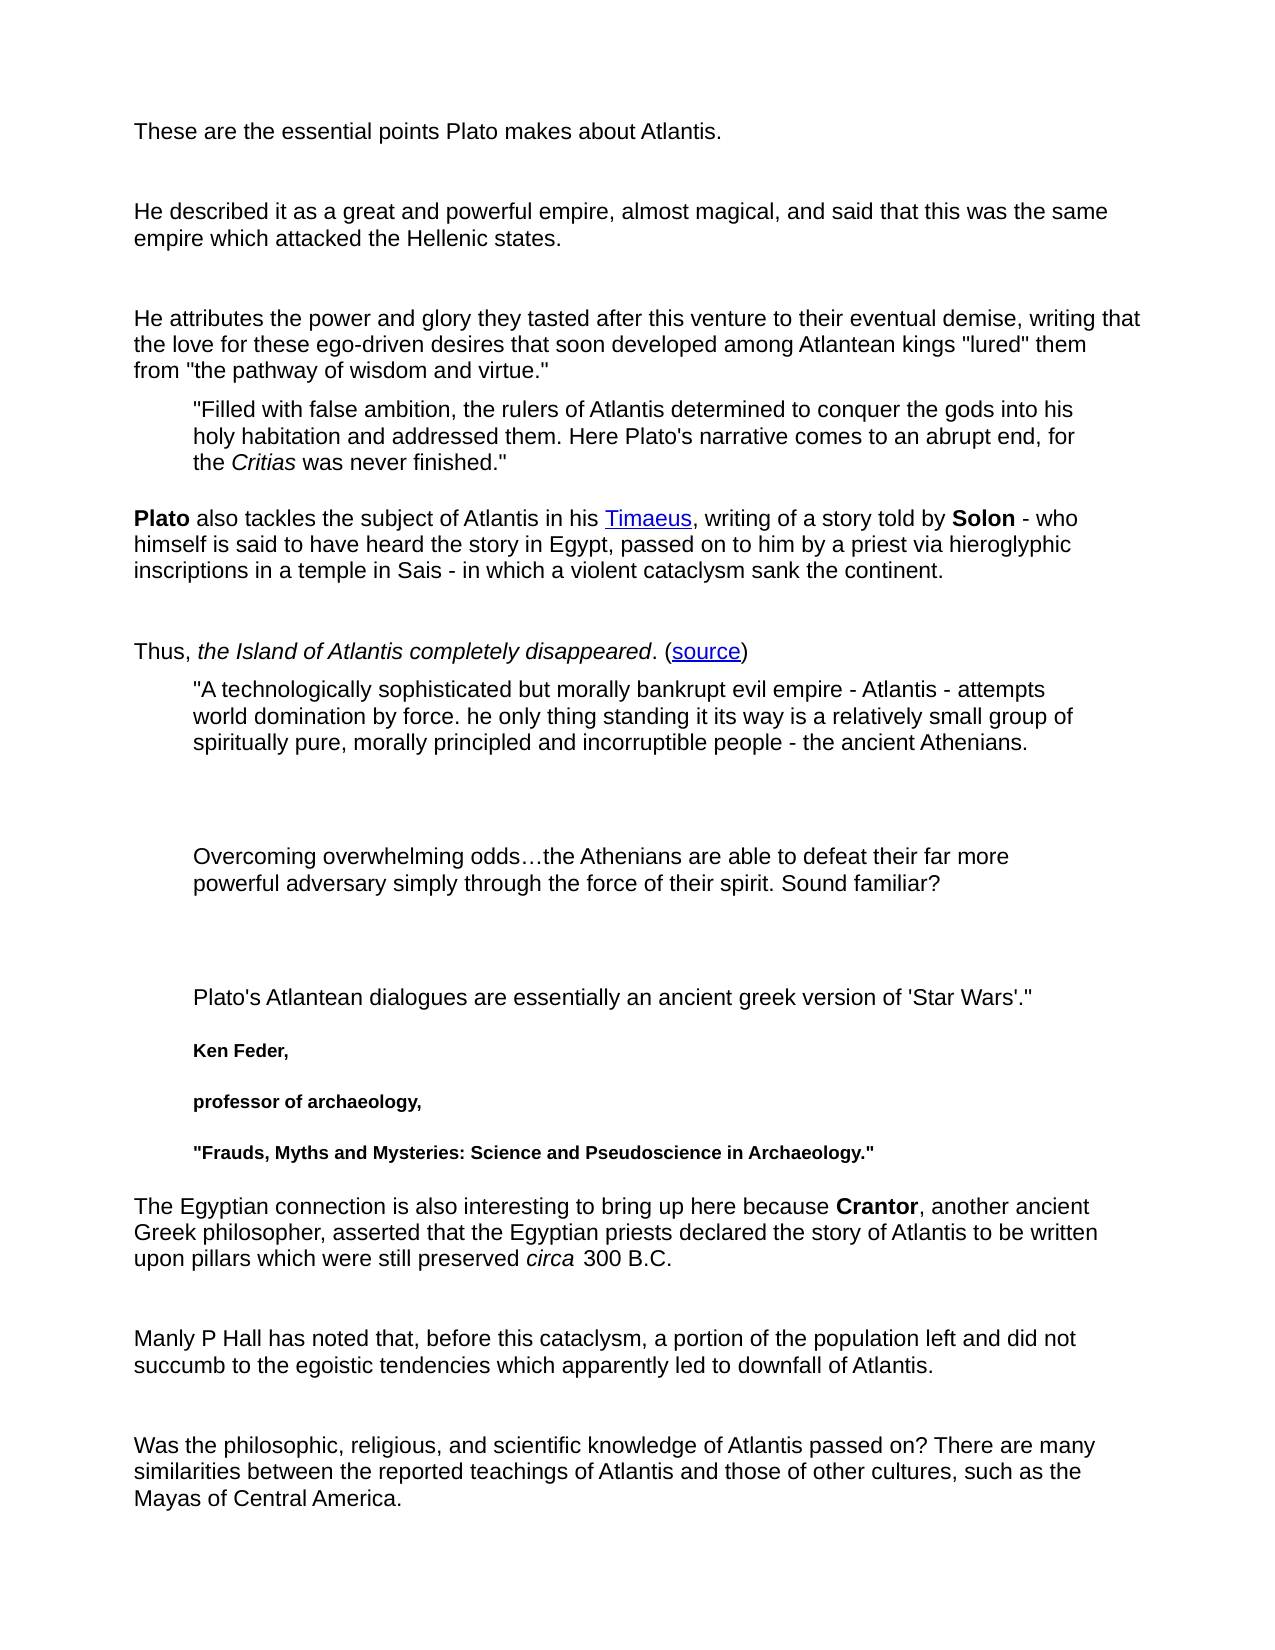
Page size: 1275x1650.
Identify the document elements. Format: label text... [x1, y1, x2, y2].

text "Filled with false ambition, the rulers of Atlantis determined to conquer the gods into his holy habitation and addressed them. Here Plato's narrative comes to an abrupt end, for the Critias was never finished." [193, 396, 1088, 475]
text Overcoming overwhelming odds…the Athenians are able to defeat their far more powerful adversary simply through the force of their spirit. Sound familiar? [193, 843, 1088, 896]
text professor of archaeology, [193, 1091, 1088, 1112]
text "Frauds, Myths and Mysteries: Science and Pseudoscience in Archaeology." [193, 1142, 1088, 1163]
text These are the essential points Plato makes about Atlantis. [134, 118, 1147, 144]
text Plato's Atlantean dialogues are essentially an ancient greek version of 'Star Wars'." [193, 984, 1088, 1010]
text Manly P Hall has noted that, before this cataclysm, a portion of the population left and did not succumb to the egoistic tendencies which apparently led to downfall of Atlantis. [134, 1325, 1147, 1378]
text Thus, the Island of Atlantis completely disappeared. (source) [134, 638, 1147, 664]
text Plato also tackles the subject of Atlantis in his Timaeus, writing of a story told by Solon - who himself is said to have heard the story in Egypt, passed on to him by a priest via hieroglyphic inscriptions in a temple in Sais - in which a violent cataclysm sank the continent. [134, 505, 1147, 584]
text Ken Feder, [193, 1039, 1088, 1061]
text He attributes the power and glory they tasted after this venture to their eventual demise, writing that the love for these ego-driven desires that soon developed among Atlantean kings "lured" them from "the pathway of wisdom and virtue." [134, 305, 1147, 384]
text "A technologically sophisticated but morally bankrupt evil empire - Atlantis - attempts world domination by force. he only thing standing it its way is a relatively small group of spiritually pure, morally principled and incorruptible people - the ancient Athenians. [193, 676, 1088, 756]
text The Egyptian connection is also interesting to bring up here because Crantor, another ancient Greek philosopher, asserted that the Egyptian priests declared the story of Atlantis to be written upon pillars which were still preserved circa 300 B.C. [134, 1193, 1147, 1272]
text Was the philosophic, religious, and scientific knowledge of Atlantis passed on? There are many similarities between the reported teachings of Atlantis and those of other cultures, such as the Mayas of Central America. [134, 1432, 1147, 1511]
text He described it as a great and powerful empire, almost magical, and said that this was the same empire which attacked the Hellenic states. [134, 198, 1147, 251]
